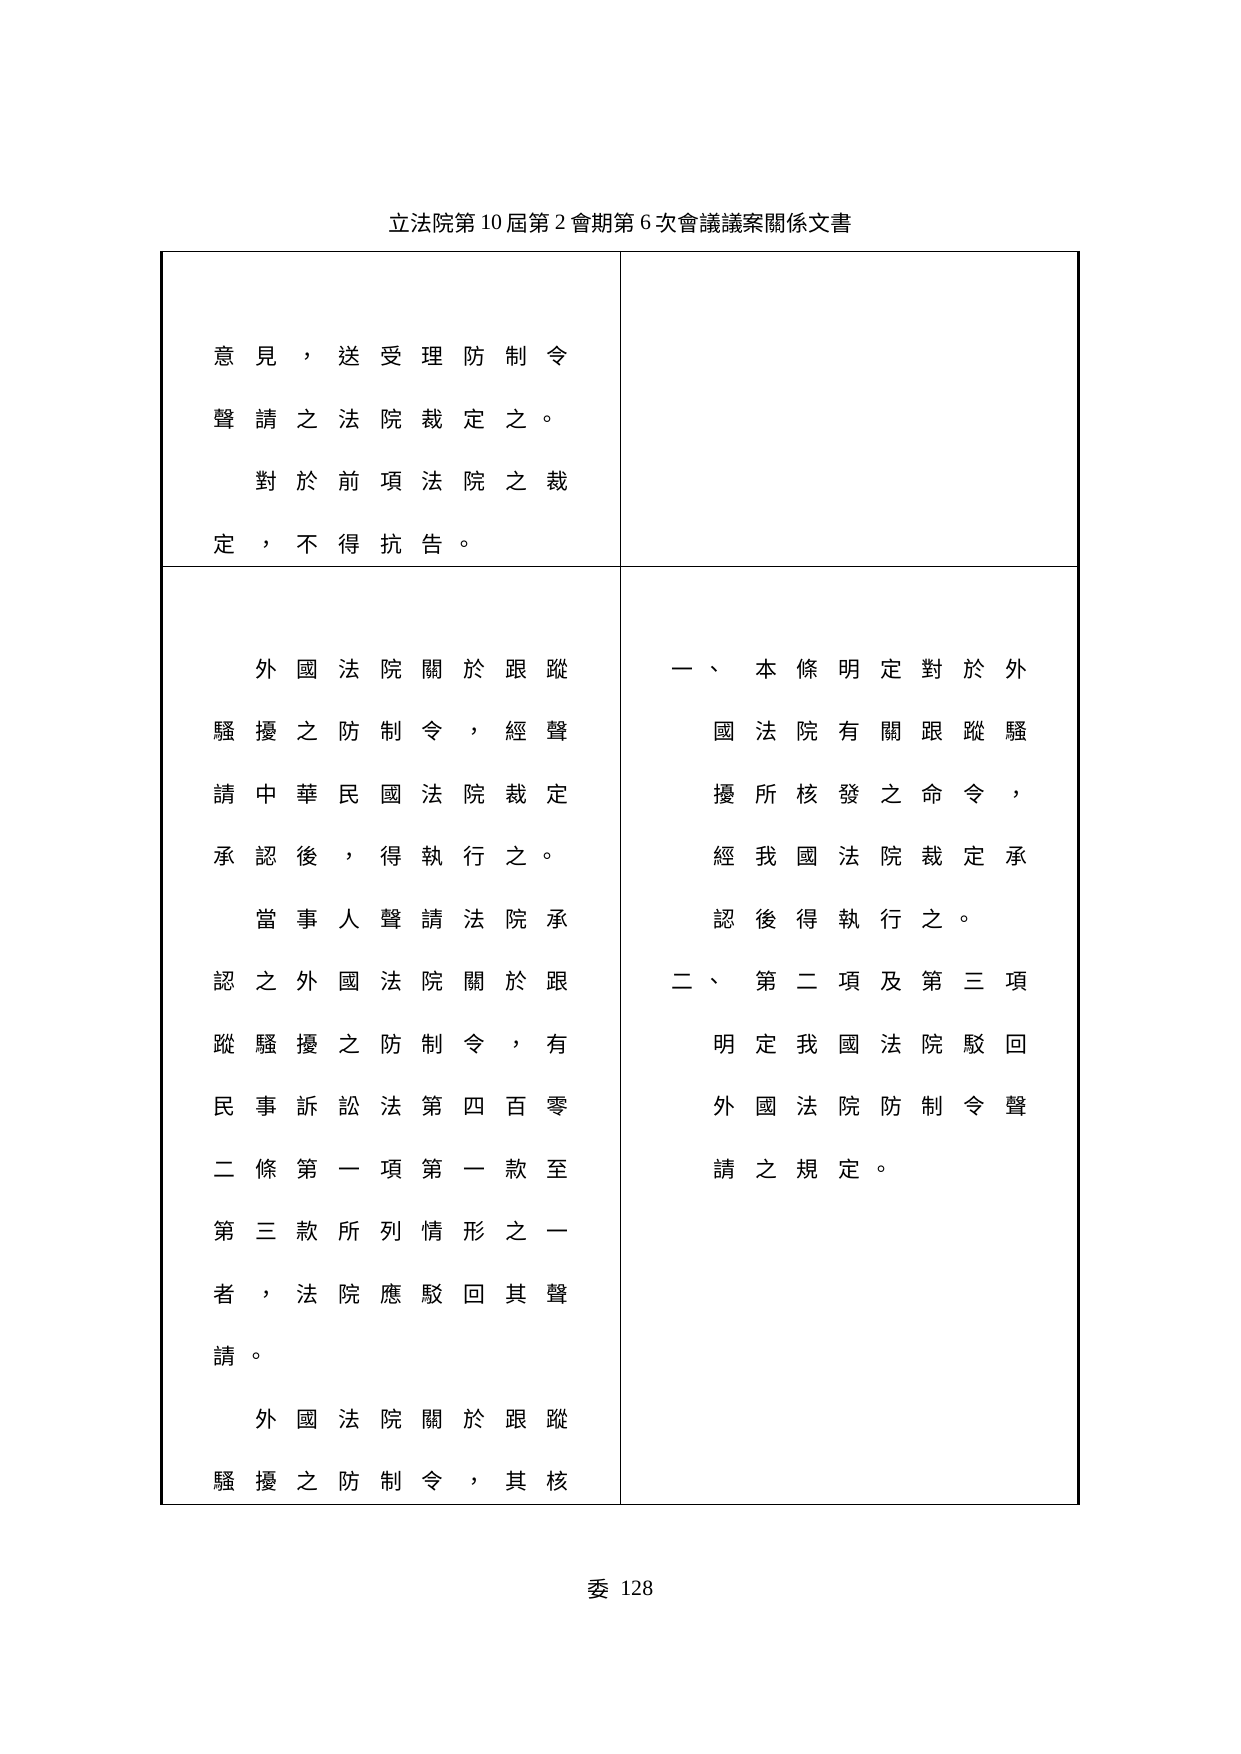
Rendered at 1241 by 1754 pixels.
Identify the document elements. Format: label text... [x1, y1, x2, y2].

table_cell 一、本條明定對於外國法院有關跟蹤騷擾所核發之命令，經我國法院裁定承認後得執行之。 二、第二項及第三項明定我國法院駁回外國法院防制令聲請之規定。 [621, 567, 1077, 1504]
table_cell 第二十六條 （外國法院防制令之執行） 外國法院關於跟蹤騷擾之防制令，經聲請中華民國法院裁定承認後，得執行之。 當事人聲請法院承認之外國法院關於跟蹤騷擾之防制令，有民事訴訟法第四百零二條第一項第一款至第三款所列情形之一者，法院應駁回其聲請。 外國法院關於跟蹤騷擾之防制令，其核發地國對於中華民國法院之防制令不予承認者，法院得駁回其聲請。 [163, 567, 620, 1504]
table_cell 第二十五條 （防制令執行之救濟） 當事人或利害關係人對於執行防制令之方法、應遵行之程序或其他侵害利益之情事，得於執行程序終結前，向執行機關聲明異議。 前項聲明異議，執行機關認其有理由者，應即停止執行並撤銷或更正已為之執行行為；認其無理由者，應於十日內加具意見，送受理防制令聲請之法院裁定之。 對於前項法院之裁定，不得抗告。 [163, 252, 620, 566]
table_cell [621, 252, 1077, 566]
